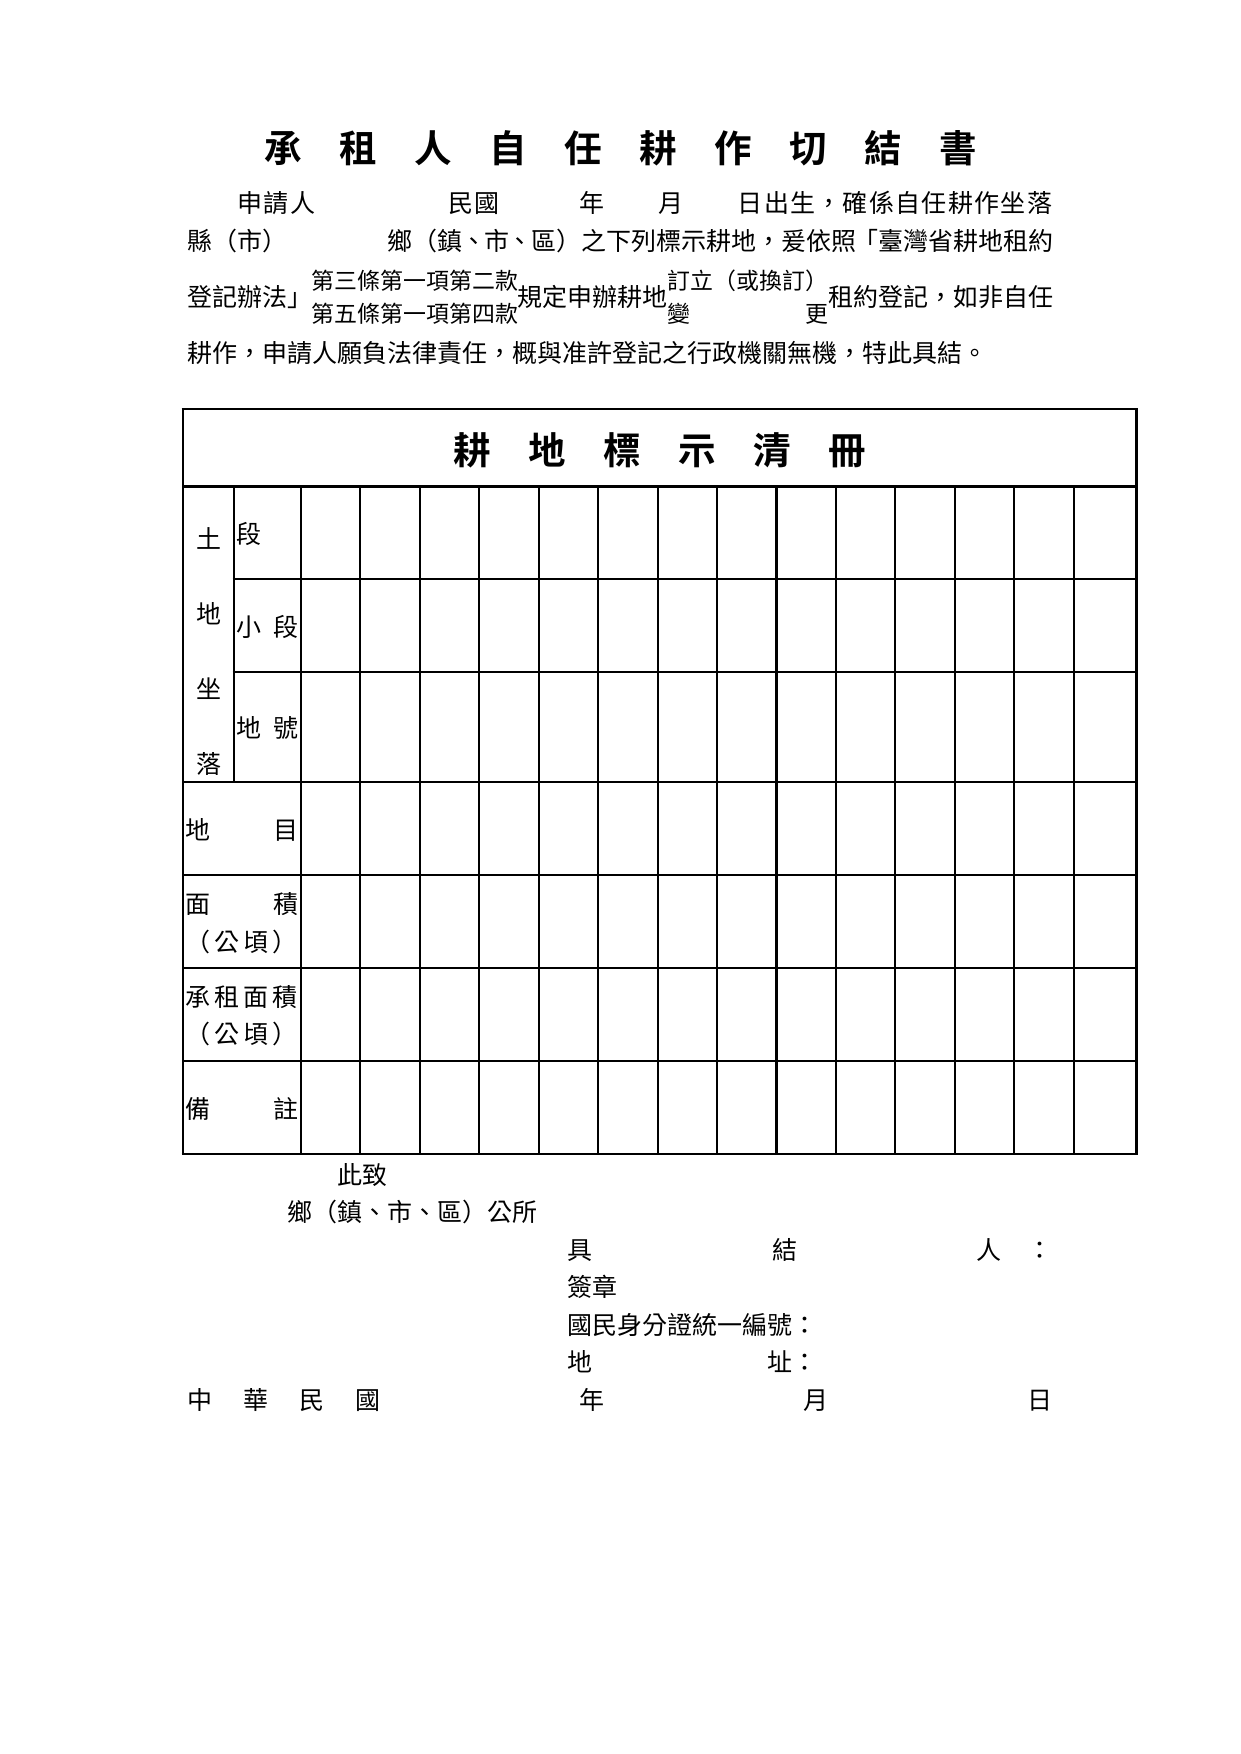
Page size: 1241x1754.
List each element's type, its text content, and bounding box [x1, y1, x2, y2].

table_cell [956, 580, 1013, 671]
table_cell [361, 783, 419, 874]
table_cell [896, 783, 954, 874]
table_cell [421, 783, 478, 874]
table_header 耕 地 標 示 清 冊 [184, 410, 1135, 485]
table_cell [599, 580, 657, 671]
table_cell [599, 673, 657, 781]
table_cell [540, 783, 597, 874]
table_cell 面積 （公頃） [184, 876, 300, 967]
table_cell [599, 876, 657, 967]
table_cell [302, 969, 359, 1060]
table_cell [361, 580, 419, 671]
text 中華民國 年 月 日 [187, 1380, 1053, 1417]
table_cell [1015, 488, 1073, 578]
table_cell [896, 1062, 954, 1153]
table_cell [778, 1062, 835, 1153]
table_cell [778, 969, 835, 1060]
table_cell [896, 673, 954, 781]
table_cell [718, 783, 775, 874]
table_cell [659, 1062, 716, 1153]
table_cell [480, 673, 538, 781]
table_cell [778, 673, 835, 781]
table_cell [361, 488, 419, 578]
table_cell [421, 969, 478, 1060]
table_cell [361, 673, 419, 781]
table_cell [540, 969, 597, 1060]
table_cell [540, 876, 597, 967]
table_cell [480, 488, 538, 578]
table_cell [837, 876, 894, 967]
table_cell [837, 580, 894, 671]
table_cell [480, 580, 538, 671]
table_cell [480, 969, 538, 1060]
table_cell [302, 1062, 359, 1153]
table_cell [361, 969, 419, 1060]
table_cell [599, 969, 657, 1060]
table_cell 地目 [184, 783, 300, 874]
table_cell [659, 673, 716, 781]
table_cell [956, 969, 1013, 1060]
table_cell [896, 488, 954, 578]
table_cell [480, 876, 538, 967]
table_cell [599, 488, 657, 578]
text 申請人 民國 年 月 日出生，確係自任耕作坐落 縣（市） 鄉（鎮、市、區）之下列標示耕地，爰依照「臺灣省耕地租約登記辦法」第三條第一項第二款第五條第一項第四款規定申辦耕地訂立（或換訂）變 更租約登記，如非自任耕作，申請人願負法律責任，概與准許登記之行政機關無機，特此具結。 [187, 183, 1053, 371]
table_cell [1015, 673, 1073, 781]
text 此致 [187, 1155, 1053, 1192]
table_cell [718, 580, 775, 671]
table_cell [1075, 876, 1135, 967]
table_cell [421, 1062, 478, 1153]
table_cell [718, 969, 775, 1060]
table_cell [896, 969, 954, 1060]
table_cell [540, 488, 597, 578]
table_cell 小段 [235, 580, 300, 671]
table_cell [659, 488, 716, 578]
table_cell [302, 673, 359, 781]
table_cell [778, 488, 835, 578]
text 國民身分證統一編號： [568, 1305, 1053, 1342]
table_cell [599, 783, 657, 874]
table_cell [421, 488, 478, 578]
table_cell [540, 1062, 597, 1153]
table_cell [718, 488, 775, 578]
table_cell [1075, 969, 1135, 1060]
table_cell [1015, 876, 1073, 967]
table_cell 承租面積 （公頃） [184, 969, 300, 1060]
table_cell [421, 580, 478, 671]
table_cell [956, 876, 1013, 967]
table_cell [1075, 488, 1135, 578]
table_cell 備註 [184, 1062, 300, 1153]
table_cell [837, 969, 894, 1060]
table_cell [896, 876, 954, 967]
table_cell [421, 673, 478, 781]
text 承 租 人 自 任 耕 作 切 結 書 [187, 108, 1053, 183]
table_cell [480, 1062, 538, 1153]
table_cell [837, 488, 894, 578]
table_cell 地號 [235, 673, 300, 781]
text 具 結 人： 簽章 [568, 1230, 1053, 1305]
table_cell [718, 1062, 775, 1153]
table_cell [361, 876, 419, 967]
table_cell [1015, 1062, 1073, 1153]
table_cell [302, 488, 359, 578]
table_cell [1015, 580, 1073, 671]
table_cell [778, 876, 835, 967]
table_cell [421, 876, 478, 967]
table_cell [718, 876, 775, 967]
text 鄉（鎮、市、區）公所 [187, 1192, 1053, 1230]
table_cell 土 地 坐 落 [184, 488, 233, 781]
table_cell [361, 1062, 419, 1153]
table_cell [718, 673, 775, 781]
table_cell [599, 1062, 657, 1153]
table_cell [956, 673, 1013, 781]
table_cell [1015, 783, 1073, 874]
table_cell [778, 580, 835, 671]
table_cell [956, 488, 1013, 578]
text 地 址： [568, 1342, 1053, 1380]
table_cell [659, 580, 716, 671]
table_cell [956, 783, 1013, 874]
table_cell [1075, 580, 1135, 671]
table_cell [896, 580, 954, 671]
table_cell [837, 673, 894, 781]
table_cell [659, 876, 716, 967]
table_cell [1075, 1062, 1135, 1153]
table_cell [659, 783, 716, 874]
table_cell [302, 876, 359, 967]
table_cell [1015, 969, 1073, 1060]
table_cell [837, 783, 894, 874]
table_cell [302, 580, 359, 671]
table_cell [540, 580, 597, 671]
table_cell [302, 783, 359, 874]
table_cell [778, 783, 835, 874]
table_cell [659, 969, 716, 1060]
table_cell [540, 673, 597, 781]
table_cell [1075, 783, 1135, 874]
table_cell [1075, 673, 1135, 781]
table_cell [837, 1062, 894, 1153]
table_cell [480, 783, 538, 874]
table_cell 段 [235, 488, 300, 578]
table_cell [956, 1062, 1013, 1153]
